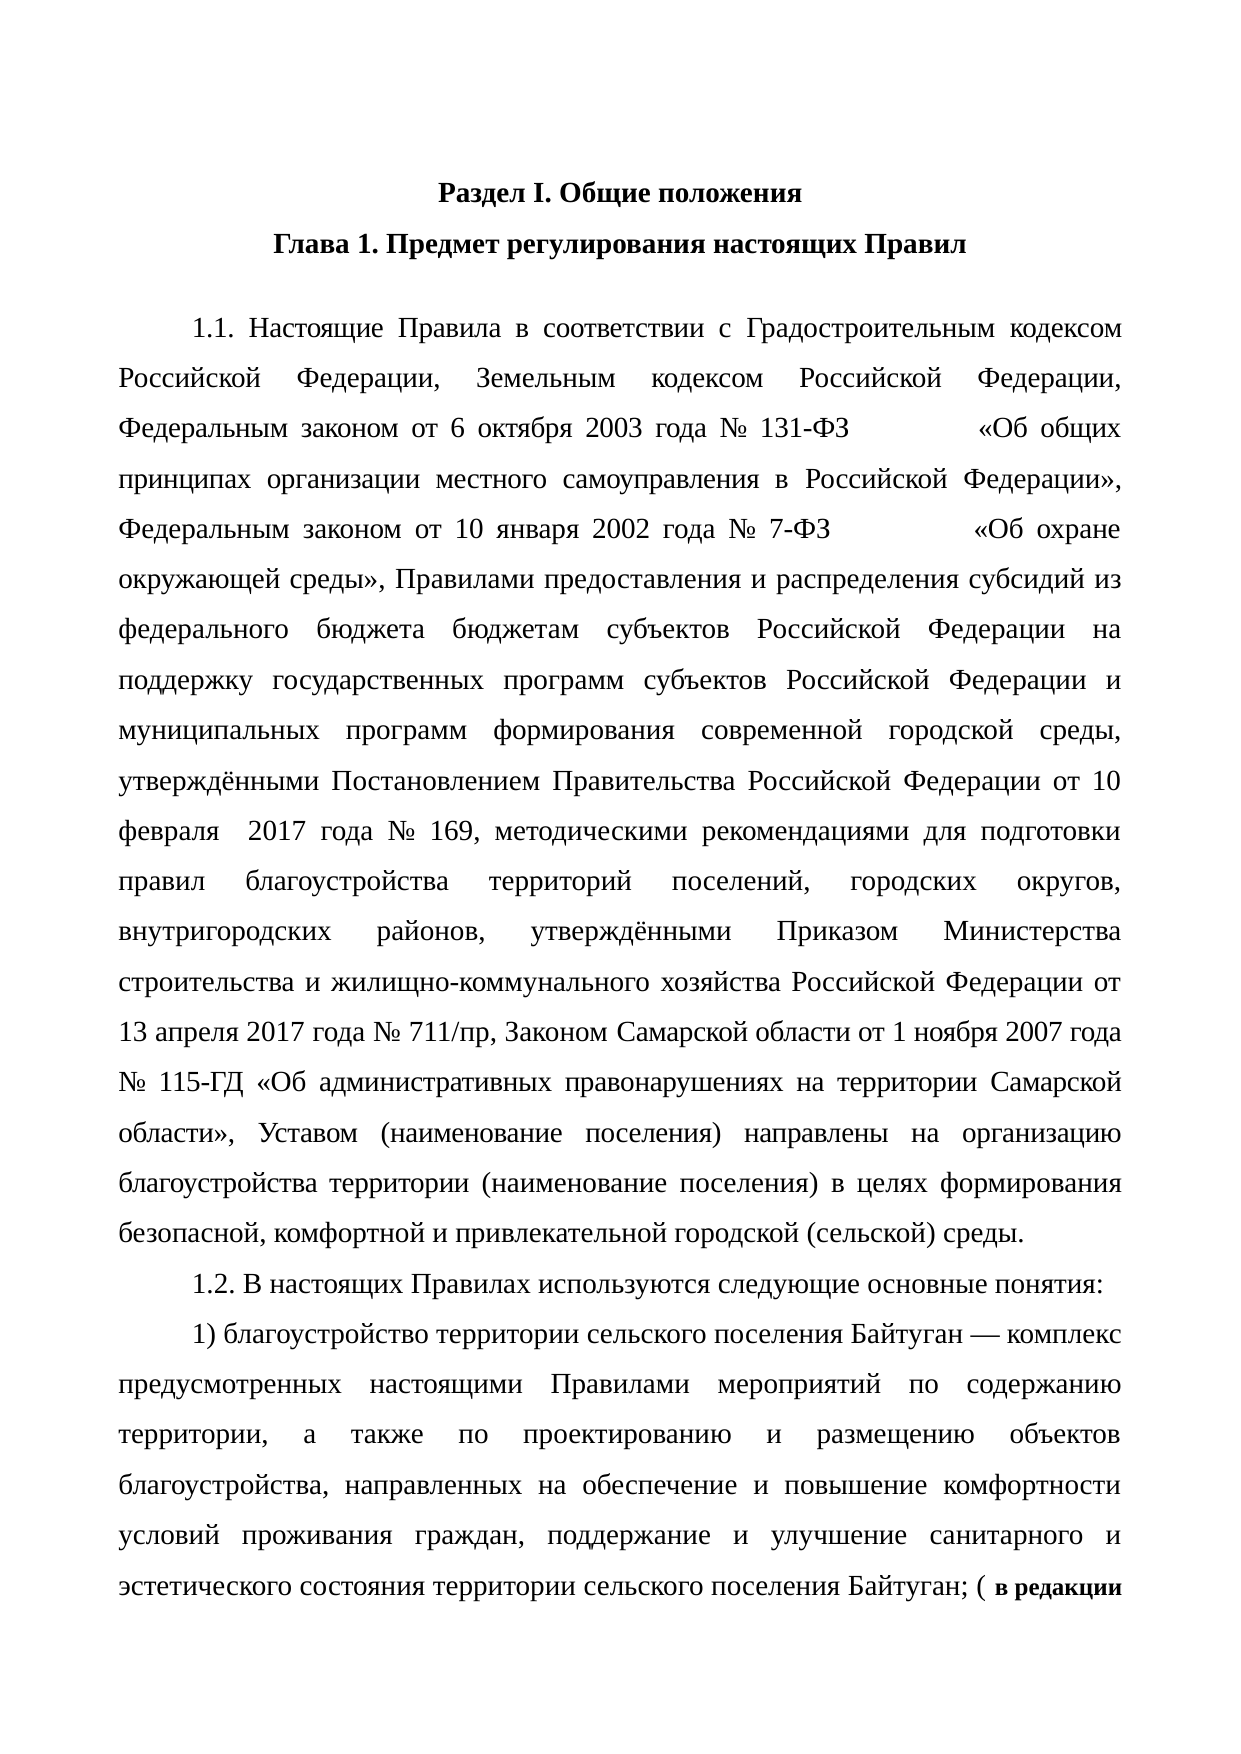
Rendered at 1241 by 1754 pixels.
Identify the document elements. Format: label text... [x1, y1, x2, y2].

text Глава 1. Предмет регулирования настоящих Правил [118, 226, 1122, 259]
text 1.2. В настоящих Правилах используются следующие основные понятия: [118, 1266, 1122, 1299]
text 1) благоустройство территории сельского поселения Байтуган — комплекс предусмотренных настоящими Правилами мероприятий по содержанию территории, а также по проектированию и размещению объектов благоустройства, направленных на обеспечение и повышение комфортности условий проживания граждан, поддержание и улучшение санитарного и эстетического состояния территории сельского поселения Байтуган; ( в редакции [118, 1316, 1122, 1601]
text 1.1. Настоящие Правила в соответствии с Градостроительным кодексом Российской Федерации, Земельным кодексом Российской Федерации, Федеральным законом от 6 октября 2003 года № 131-ФЗ «Об общих принципах организации местного самоуправления в Российской Федерации», Федеральным законом от 10 января 2002 года № 7-ФЗ «Об охране окружающей среды», Правилами предоставления и распределения субсидий из федерального бюджета бюджетам субъектов Российской Федерации на поддержку государственных программ субъектов Российской Федерации и муниципальных программ формирования современной городской среды, утверждёнными Постановлением Правительства Российской Федерации от 10 февраля 2017 года № 169, методическими рекомендациями для подготовки правил благоустройства территорий поселений, городских округов, внутригородских районов, утверждёнными Приказом Министерства строительства и жилищно-коммунального хозяйства Российской Федерации от 13 апреля 2017 года № 711/пр, Законом Самарской области от 1 ноября 2007 года № 115-ГД «Об административных правонарушениях на территории Самарской области», Уставом (наименование поселения) направлены на организацию благоустройства территории (наименование поселения) в целях формирования безопасной, комфортной и привлекательной городской (сельской) среды. [118, 310, 1122, 1249]
text Раздел I. Общие положения [118, 176, 1122, 209]
